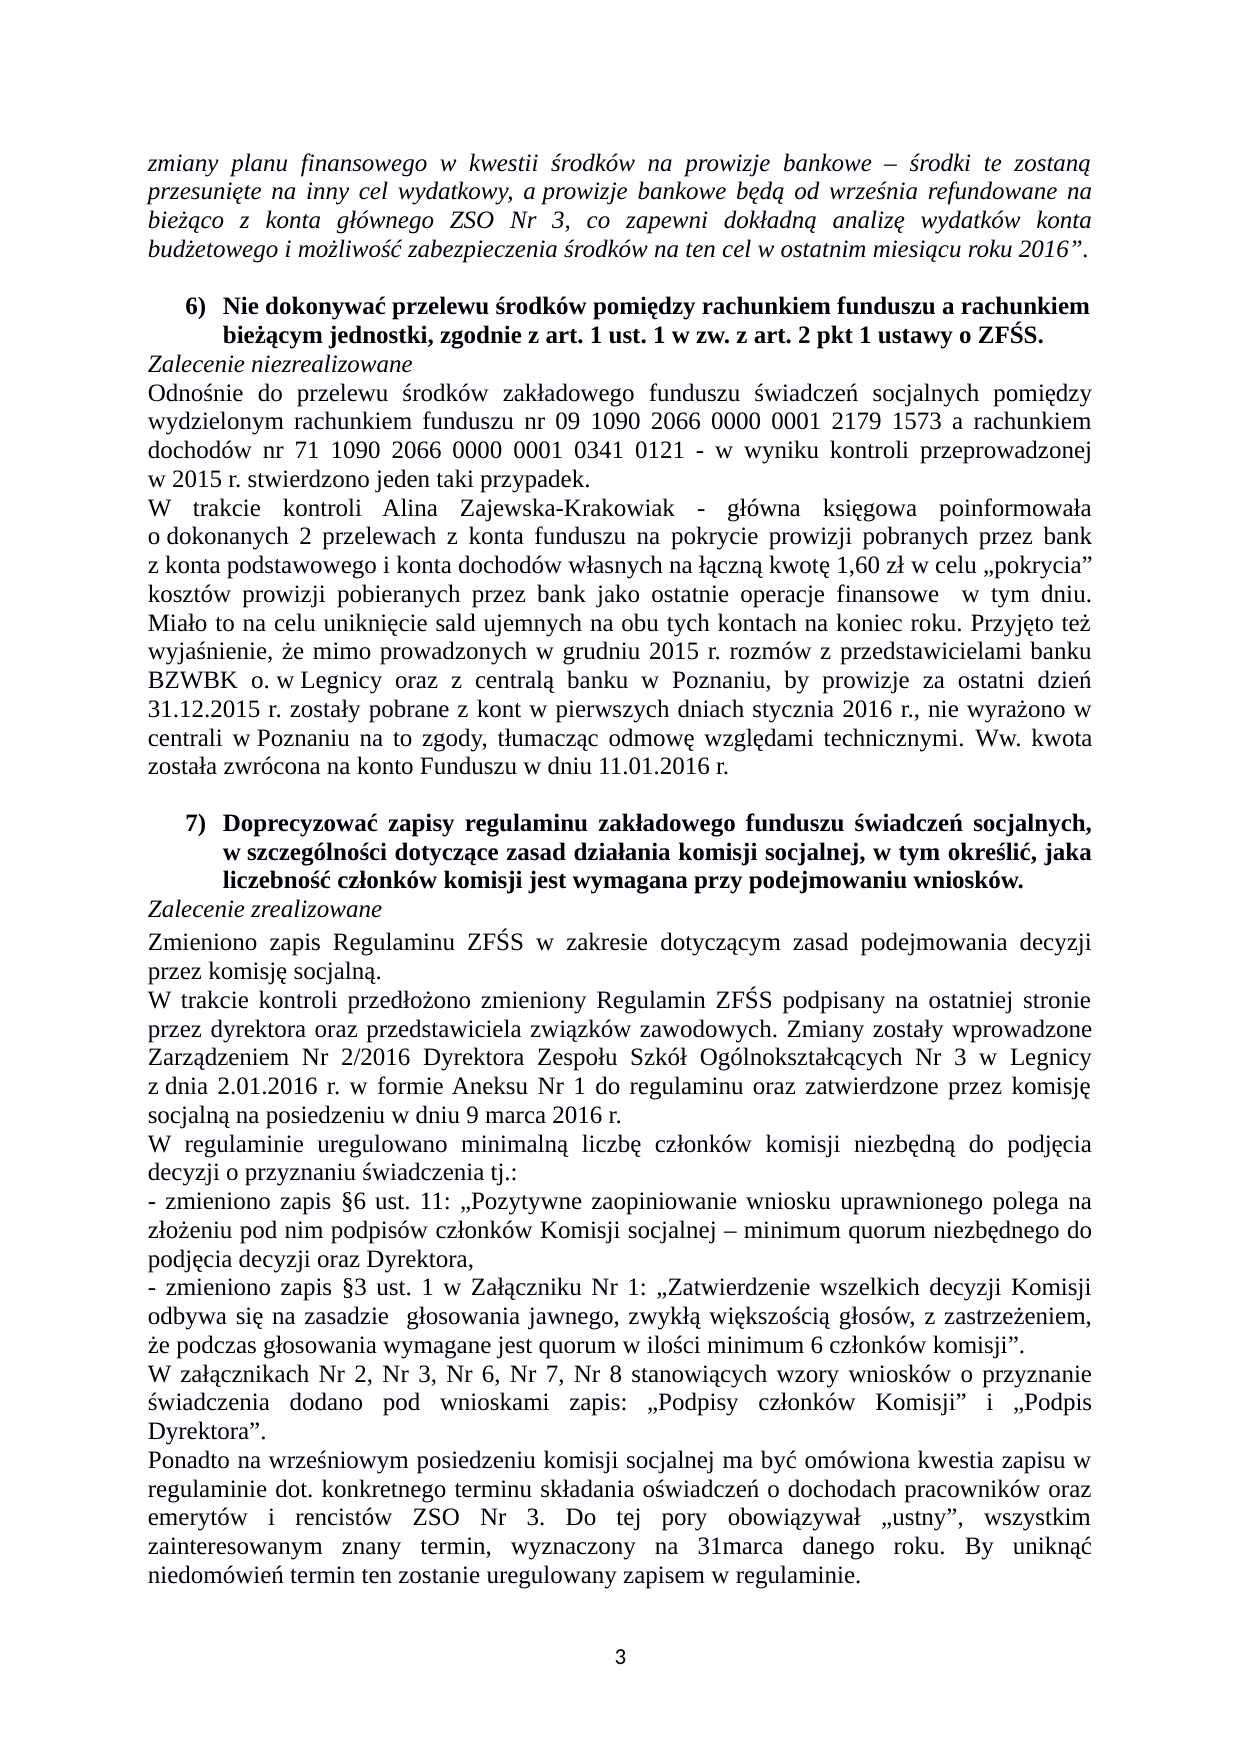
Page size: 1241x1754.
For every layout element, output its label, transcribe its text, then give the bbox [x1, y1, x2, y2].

text W trakcie kontroli Alina Zajewska-Krakowiak - główna księgowa poinformowała o dokonanych 2 przelewach z konta funduszu na pokrycie prowizji pobranych przez bank z konta podstawowego i konta dochodów własnych na łączną kwotę 1,60 zł w celu „pokrycia” kosztów prowizji pobieranych przez bank jako ostatnie operacje finansowe w tym dniu. Miało to na celu uniknięcie sald ujemnych na obu tych kontach na koniec roku. Przyjęto też wyjaśnienie, że mimo prowadzonych w grudniu 2015 r. rozmów z przedstawicielami banku BZWBK o. w Legnicy oraz z centralą banku w Poznaniu, by prowizje za ostatni dzień 31.12.2015 r. zostały pobrane z kont w pierwszych dniach stycznia 2016 r., nie wyrażono w centrali w Poznaniu na to zgody, tłumacząc odmowę względami technicznymi. Ww. kwota została zwrócona na konto Funduszu w dniu 11.01.2016 r. [148, 493, 1093, 780]
text zmiany planu finansowego w kwestii środków na prowizje bankowe – środki te zostaną przesunięte na inny cel wydatkowy, a prowizje bankowe będą od września refundowane na bieżąco z konta głównego ZSO Nr 3, co zapewni dokładną analizę wydatków konta budżetowego i możliwość zabezpieczenia środków na ten cel w ostatnim miesiącu roku 2016”. [148, 148, 1093, 263]
list W załącznikach Nr 2, Nr 3, Nr 6, Nr 7, Nr 8 stanowiących wzory wniosków o przyznanie świadczenia dodano pod wnioskami zapis: „Podpisy członków Komisji” i „Podpis Dyrektora”. [148, 1359, 1093, 1445]
list W trakcie kontroli przedłożono zmieniony Regulamin ZFŚS podpisany na ostatniej stronie przez dyrektora oraz przedstawiciela związków zawodowych. Zmiany zostały wprowadzone Zarządzeniem Nr 2/2016 Dyrektora Zespołu Szkół Ogólnokształcących Nr 3 w Legnicy z dnia 2.01.2016 r. w formie Aneksu Nr 1 do regulaminu oraz zatwierdzone przez komisję socjalną na posiedzeniu w dniu 9 marca 2016 r. [148, 985, 1093, 1129]
text Ponadto na wrześniowym posiedzeniu komisji socjalnej ma być omówiona kwestia zapisu w regulaminie dot. konkretnego terminu składania oświadczeń o dochodach pracowników oraz emerytów i rencistów ZSO Nr 3. Do tej pory obowiązywał „ustny”, wszystkim zainteresowanym znany termin, wyznaczony na 31marca danego roku. By uniknąć niedomówień termin ten zostanie uregulowany zapisem w regulaminie. [148, 1445, 1093, 1589]
list W regulaminie uregulowano minimalną liczbę członków komisji niezbędną do podjęcia decyzji o przyznaniu świadczenia tj.: [148, 1129, 1093, 1186]
text Zalecenie niezrealizowane [148, 349, 1093, 378]
list Zmieniono zapis Regulaminu ZFŚS w zakresie dotyczącym zasad podejmowania decyzji przez komisję socjalną. [148, 927, 1093, 985]
list - zmieniono zapis §3 ust. 1 w Załączniku Nr 1: „Zatwierdzenie wszelkich decyzji Komisji odbywa się na zasadzie głosowania jawnego, zwykłą większością głosów, z zastrzeżeniem, że podczas głosowania wymagane jest quorum w ilości minimum 6 członków komisji”. [148, 1272, 1093, 1359]
list - zmieniono zapis §6 ust. 11: „Pozytywne zaopiniowanie wniosku uprawnionego polega na złożeniu pod nim podpisów członków Komisji socjalnej – minimum quorum niezbędnego do podjęcia decyzji oraz Dyrektora, [148, 1186, 1093, 1272]
list Doprecyzować zapisy regulaminu zakładowego funduszu świadczeń socjalnych, w szczególności dotyczące zasad działania komisji socjalnej, w tym określić, jaka liczebność członków komisji jest wymagana przy podejmowaniu wniosków. [185, 808, 1093, 894]
list Zalecenie zrealizowane [148, 894, 1093, 923]
list bieżącym jednostki, zgodnie z art. 1 ust. 1 w zw. z art. 2 pkt 1 ustawy o ZFŚS. [223, 320, 1093, 349]
list Nie dokonywać przelewu środków pomiędzy rachunkiem funduszu a rachunkiem [185, 291, 1093, 320]
text Odnośnie do przelewu środków zakładowego funduszu świadczeń socjalnych pomiędzy wydzielonym rachunkiem funduszu nr 09 1090 2066 0000 0001 2179 1573 a rachunkiem dochodów nr 71 1090 2066 0000 0001 0341 0121 - w wyniku kontroli przeprowadzonej w 2015 r. stwierdzono jeden taki przypadek. [148, 378, 1093, 493]
